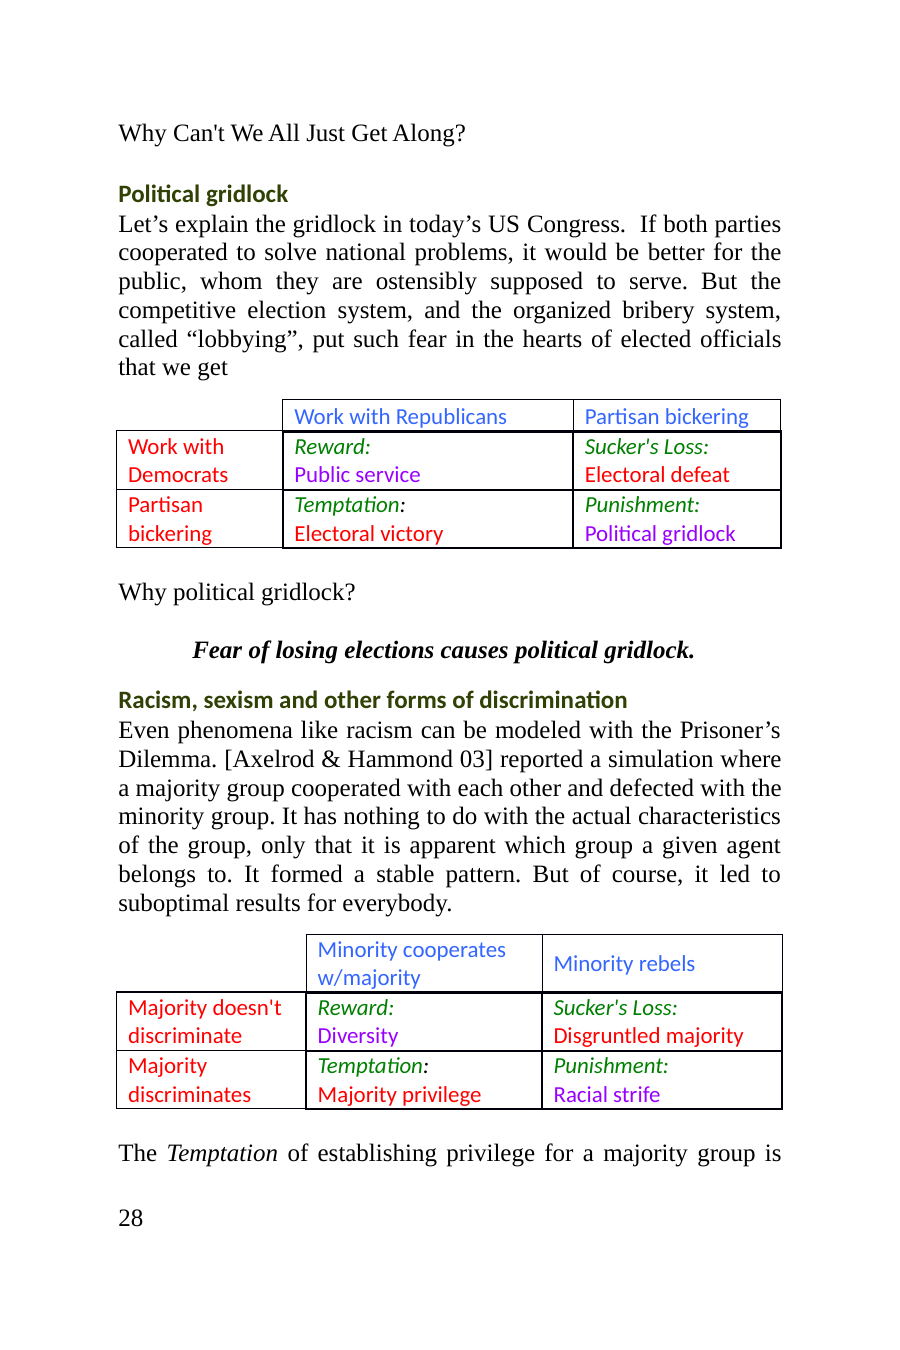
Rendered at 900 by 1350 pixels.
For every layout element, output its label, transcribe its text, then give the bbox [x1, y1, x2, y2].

table_header [117, 399, 282, 430]
subtitle Racism, sexism and other forms of discrimination [118, 684, 782, 715]
table_cell Punishment: Political gridlock [574, 491, 780, 547]
subtitle Political gridlock [118, 178, 782, 209]
table_cell Sucker's Loss: Disgruntled majority [543, 994, 781, 1049]
table_cell Sucker's Loss: Electoral defeat [574, 433, 780, 488]
table_cell Majority doesn't discriminate [117, 993, 305, 1049]
table_header Work with Republicans [283, 400, 573, 430]
table_header Minority cooperates w/majority [307, 935, 542, 991]
text Why political gridlock? [118, 577, 782, 606]
table_cell Temptation: Electoral victory [284, 491, 572, 547]
table_cell Work with Democrats [117, 431, 282, 488]
table_header Minority rebels [543, 935, 782, 991]
text Let’s explain the gridlock in today’s US Congress. If both parties cooperated to solve national problems, it would be better for the public, whom they are ostensibly supposed to serve. But the competitive election system, and the organized bribery system, called “lobbying”, put such fear in the hearts of elected officials that we get [118, 209, 782, 381]
text The Temptation of establishing privilege for a majority group is [118, 1138, 782, 1167]
text Fear of losing elections causes political gridlock. [118, 635, 782, 664]
table_header Partisan bickering [574, 400, 780, 430]
table_cell Partisan bickering [117, 490, 282, 547]
table_cell Reward: Public service [284, 433, 572, 488]
table_cell Punishment: Racial strife [543, 1052, 781, 1108]
text Even phenomena like racism can be modeled with the Prisoner’s Dilemma. [Axelrod & Hammond 03] reported a simulation where a majority group cooperated with each other and defected with the minority group. It has nothing to do with the actual characteristics of the group, only that it is apparent which group a given agent belongs to. It formed a stable pattern. But of course, it led to suboptimal results for everybody. [118, 715, 782, 916]
table_cell Majority discriminates [117, 1051, 305, 1108]
table_cell Reward: Diversity [307, 994, 541, 1049]
table_header [117, 934, 306, 991]
table_cell Temptation: Majority privilege [307, 1052, 541, 1108]
